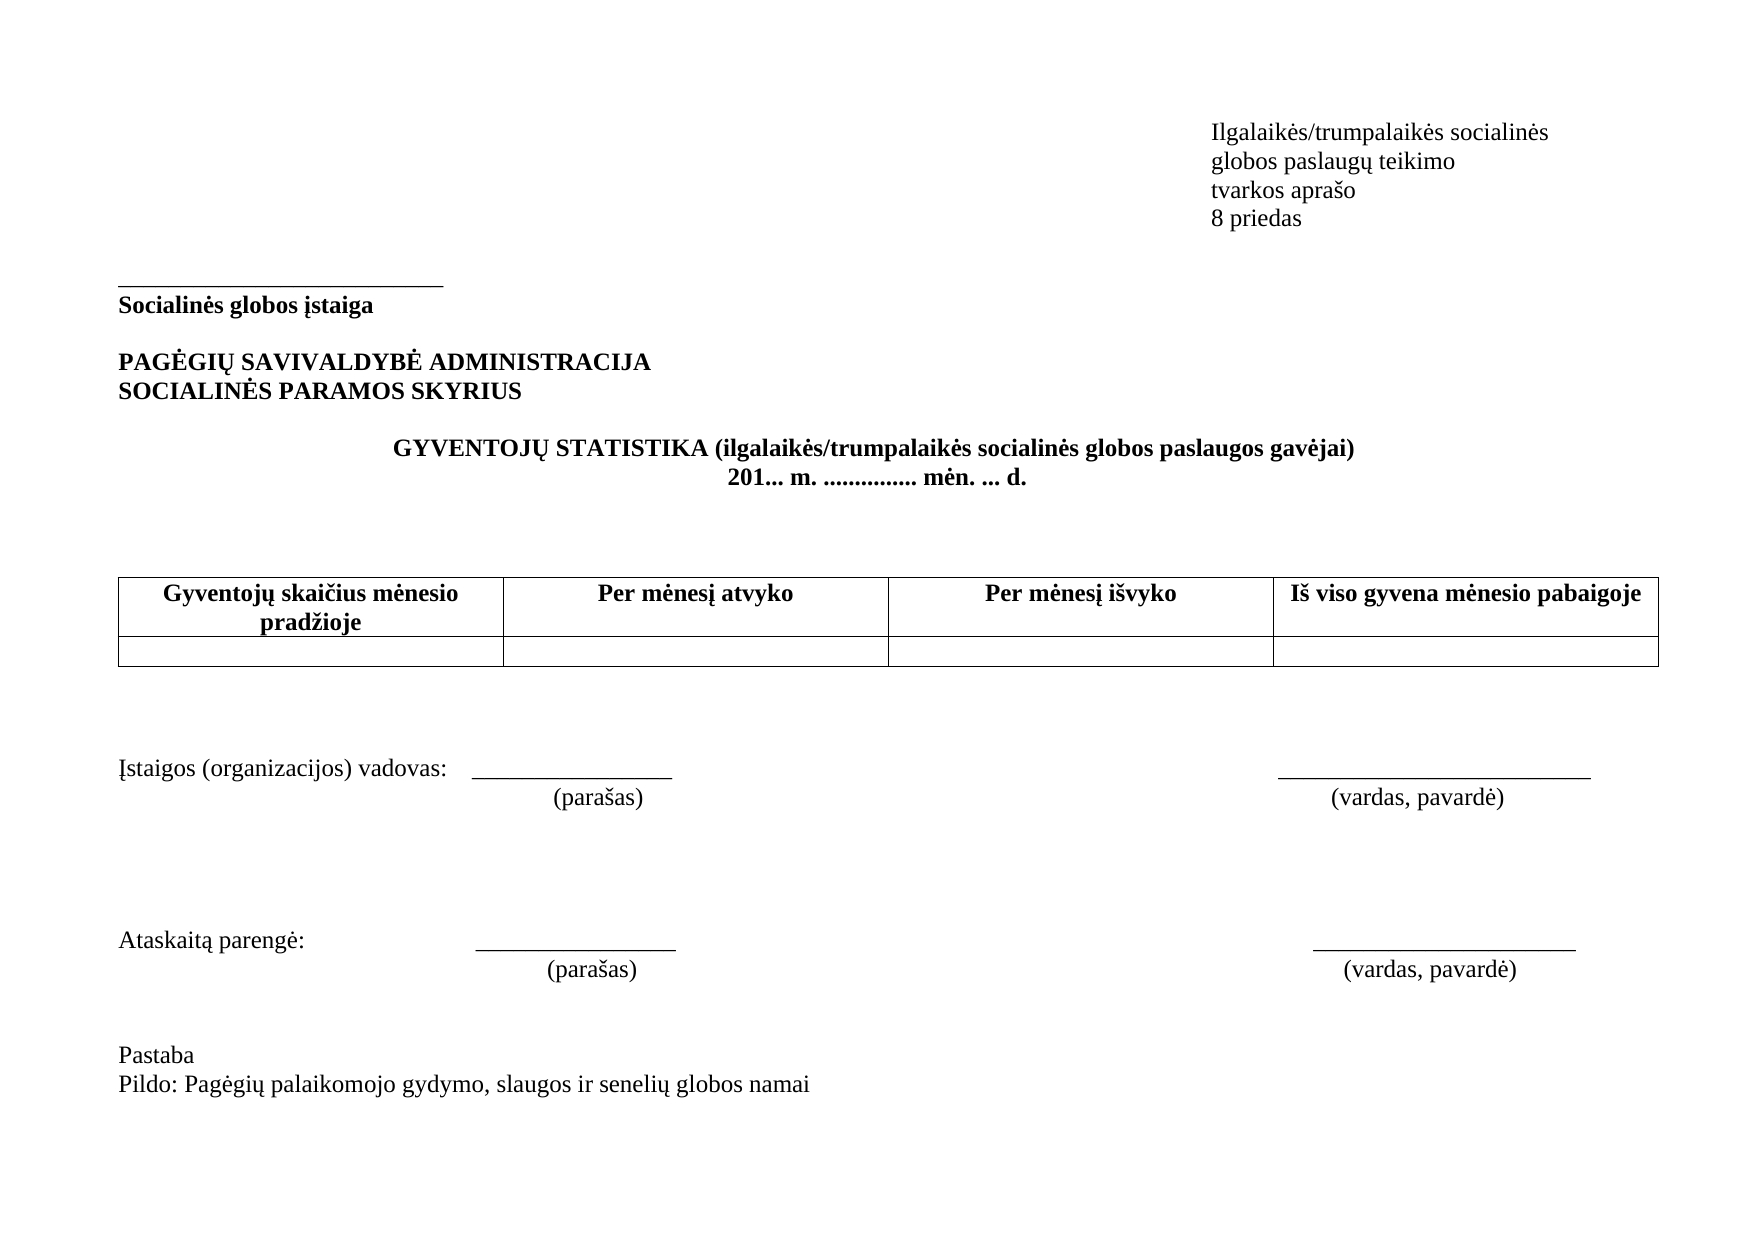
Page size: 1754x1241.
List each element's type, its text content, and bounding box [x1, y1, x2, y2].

text (parašas) (vardas, pavardė) [118, 782, 1636, 810]
table_header Iš viso gyvena mėnesio pabaigoje [1274, 578, 1658, 636]
table_cell [889, 637, 1273, 666]
text SOCIALINĖS PARAMOS SKYRIUS [118, 376, 1636, 405]
table_header Per mėnesį atvyko [504, 578, 888, 636]
text tvarkos aprašo [1211, 175, 1636, 203]
text Įstaigos (organizacijos) vadovas: ________________ _________________________ [118, 753, 1636, 782]
table_cell [119, 637, 503, 666]
text __________________________ [118, 261, 1636, 290]
text Ataskaitą parengė: ________________ _____________________ [118, 925, 1636, 954]
text 201... m. ............... mėn. ... d. [118, 462, 1636, 491]
table_cell [1274, 637, 1658, 666]
text globos paslaugų teikimo [1211, 146, 1636, 175]
text Socialinės globos įstaiga [118, 290, 1636, 318]
table_header Per mėnesį išvyko [889, 578, 1273, 636]
text Pastaba [118, 1040, 1636, 1069]
text GYVENTOJŲ STATISTIKA (ilgalaikės/trumpalaikės socialinės globos paslaugos gavėjai) [118, 433, 1636, 462]
text (parašas) (vardas, pavardė) [118, 954, 1636, 983]
text PAGĖGIŲ SAVIVALDYBĖ ADMINISTRACIJA [118, 347, 1636, 376]
table_header Gyventojų skaičius mėnesio pradžioje [119, 578, 503, 636]
text 8 priedas [1211, 203, 1636, 232]
text Ilgalaikės/trumpalaikės socialinės [1211, 117, 1636, 146]
table_cell [504, 637, 888, 666]
text Pildo: Pagėgių palaikomojo gydymo, slaugos ir senelių globos namai [118, 1069, 1636, 1098]
